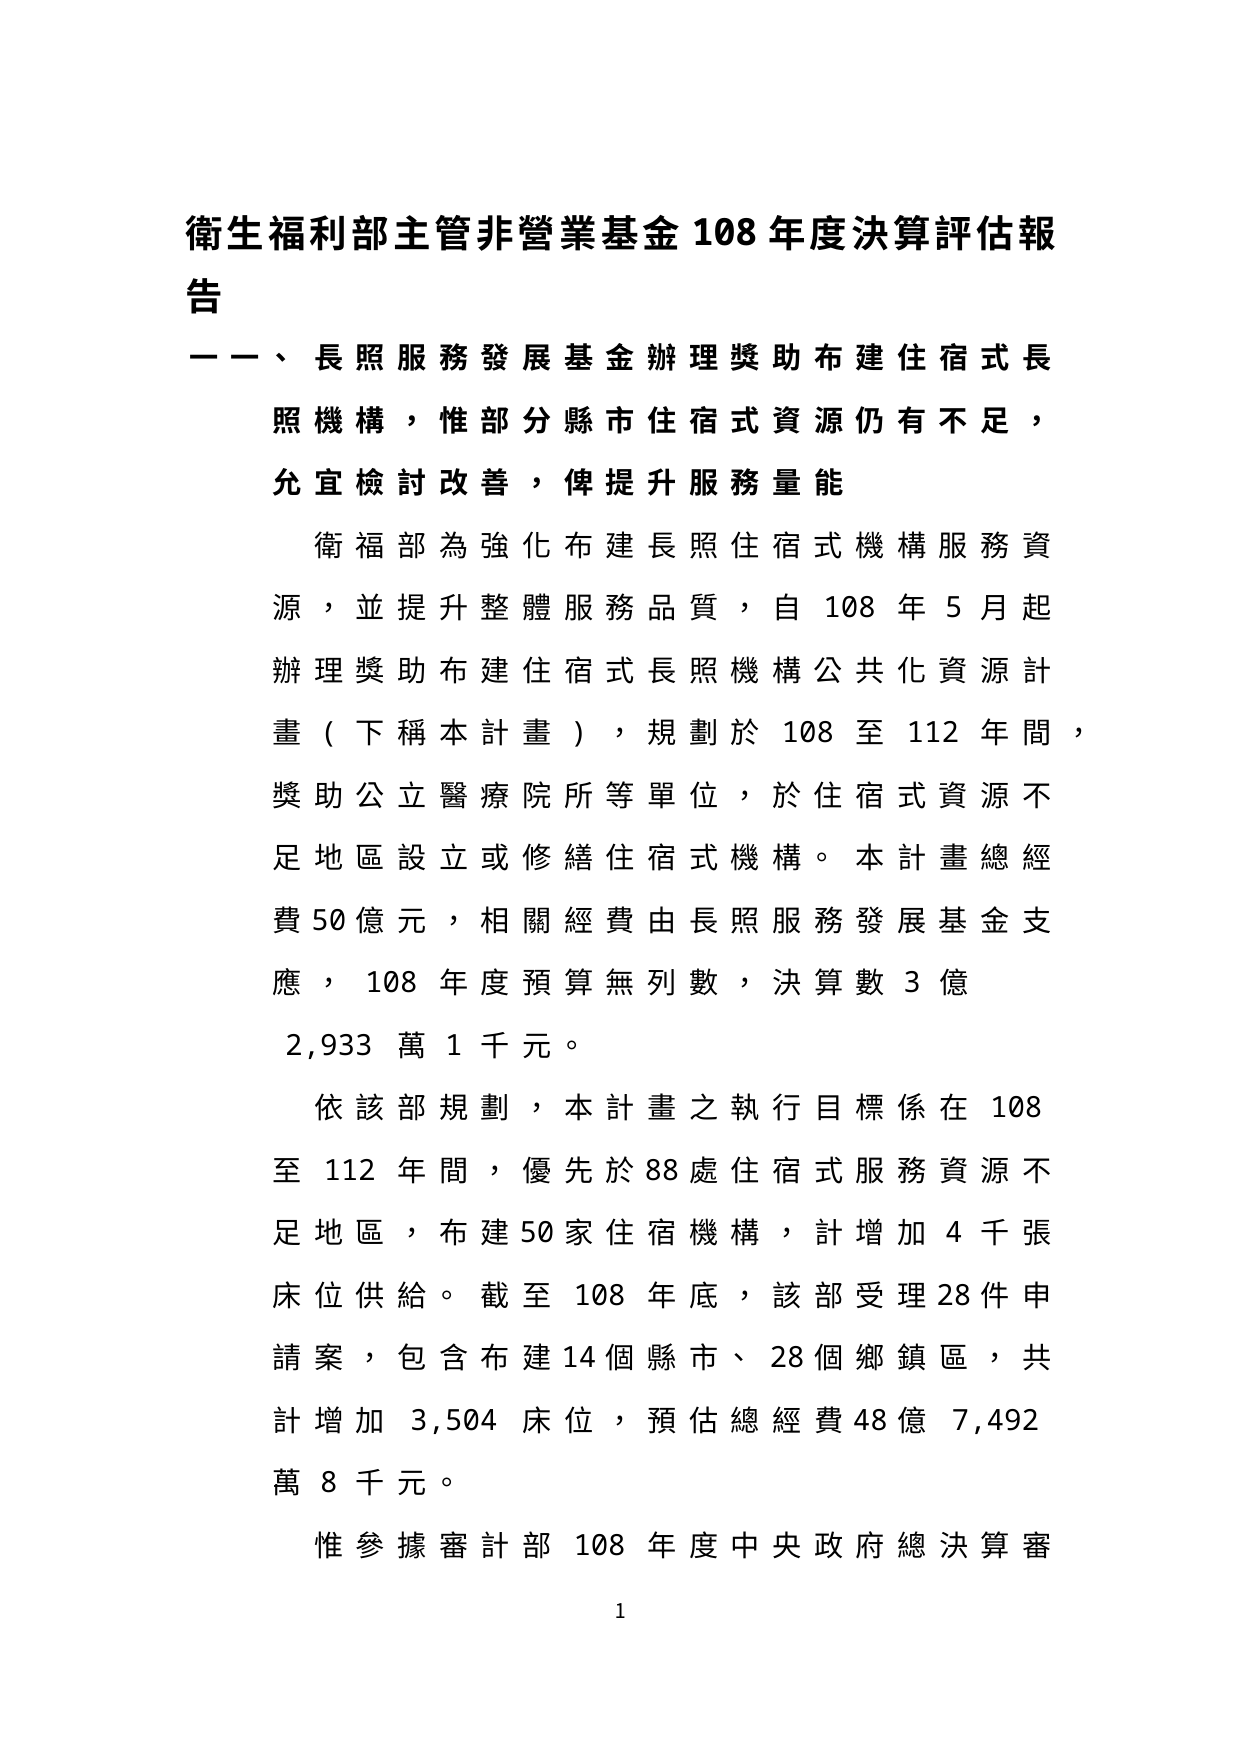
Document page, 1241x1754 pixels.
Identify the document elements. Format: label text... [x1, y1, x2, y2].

text 一一、長照服務發展基金辦理獎助布建住宿式長照機構，惟部分縣市住宿式資源仍有不足，允宜檢討改善，俾提升服務量能 [183, 314, 1058, 502]
text 依該部規劃，本計畫之執行目標係在108至112年間，優先於88處住宿式服務資源不足地區，布建50家住宿機構，計增加4千張床位供給。截至108年底，該部受理28件申請案，包含布建14個縣市、28個鄉鎮區，共計增加3,504床位，預估總經費48億7,492萬8千元。 [242, 1064, 1058, 1502]
text 衛生福利部主管非營業基金108年度決算評估報告 [183, 189, 1058, 314]
text 惟參據審計部108年度中央政府總決算審核報告指出，本計畫核定結果，因申請案件以新建案為大宗，且機構規模以中大型為主，故核定28件機構新(修)建案後，獎助經費已逾計畫總經費之9成，爰無法達成原計畫布建50家住宿機構及增加4千張床位之目標。此外，尚有臺北市、基隆市、宜蘭縣、新竹縣、苗栗縣、雲林縣、屏東縣及金門縣等8個縣市之住宿式資源不足地區，仍未能透由本計畫拓展住宿式服務資源(詳表1)，影響民眾取得長照服務之近便性，似未符本計畫推動之目的，亟待檢討改善。 [242, 1502, 1058, 1564]
text 衛福部為強化布建長照住宿式機構服務資源，並提升整體服務品質，自108年5月起辦理獎助布建住宿式長照機構公共化資源計畫(下稱本計畫)，規劃於108至112年間，獎助公立醫療院所等單位，於住宿式資源不足地區設立或修繕住宿式機構。本計畫總經費50億元，相關經費由長照服務發展基金支應，108年度預算無列數，決算數3億2,933萬1千元。 [242, 502, 1058, 1064]
